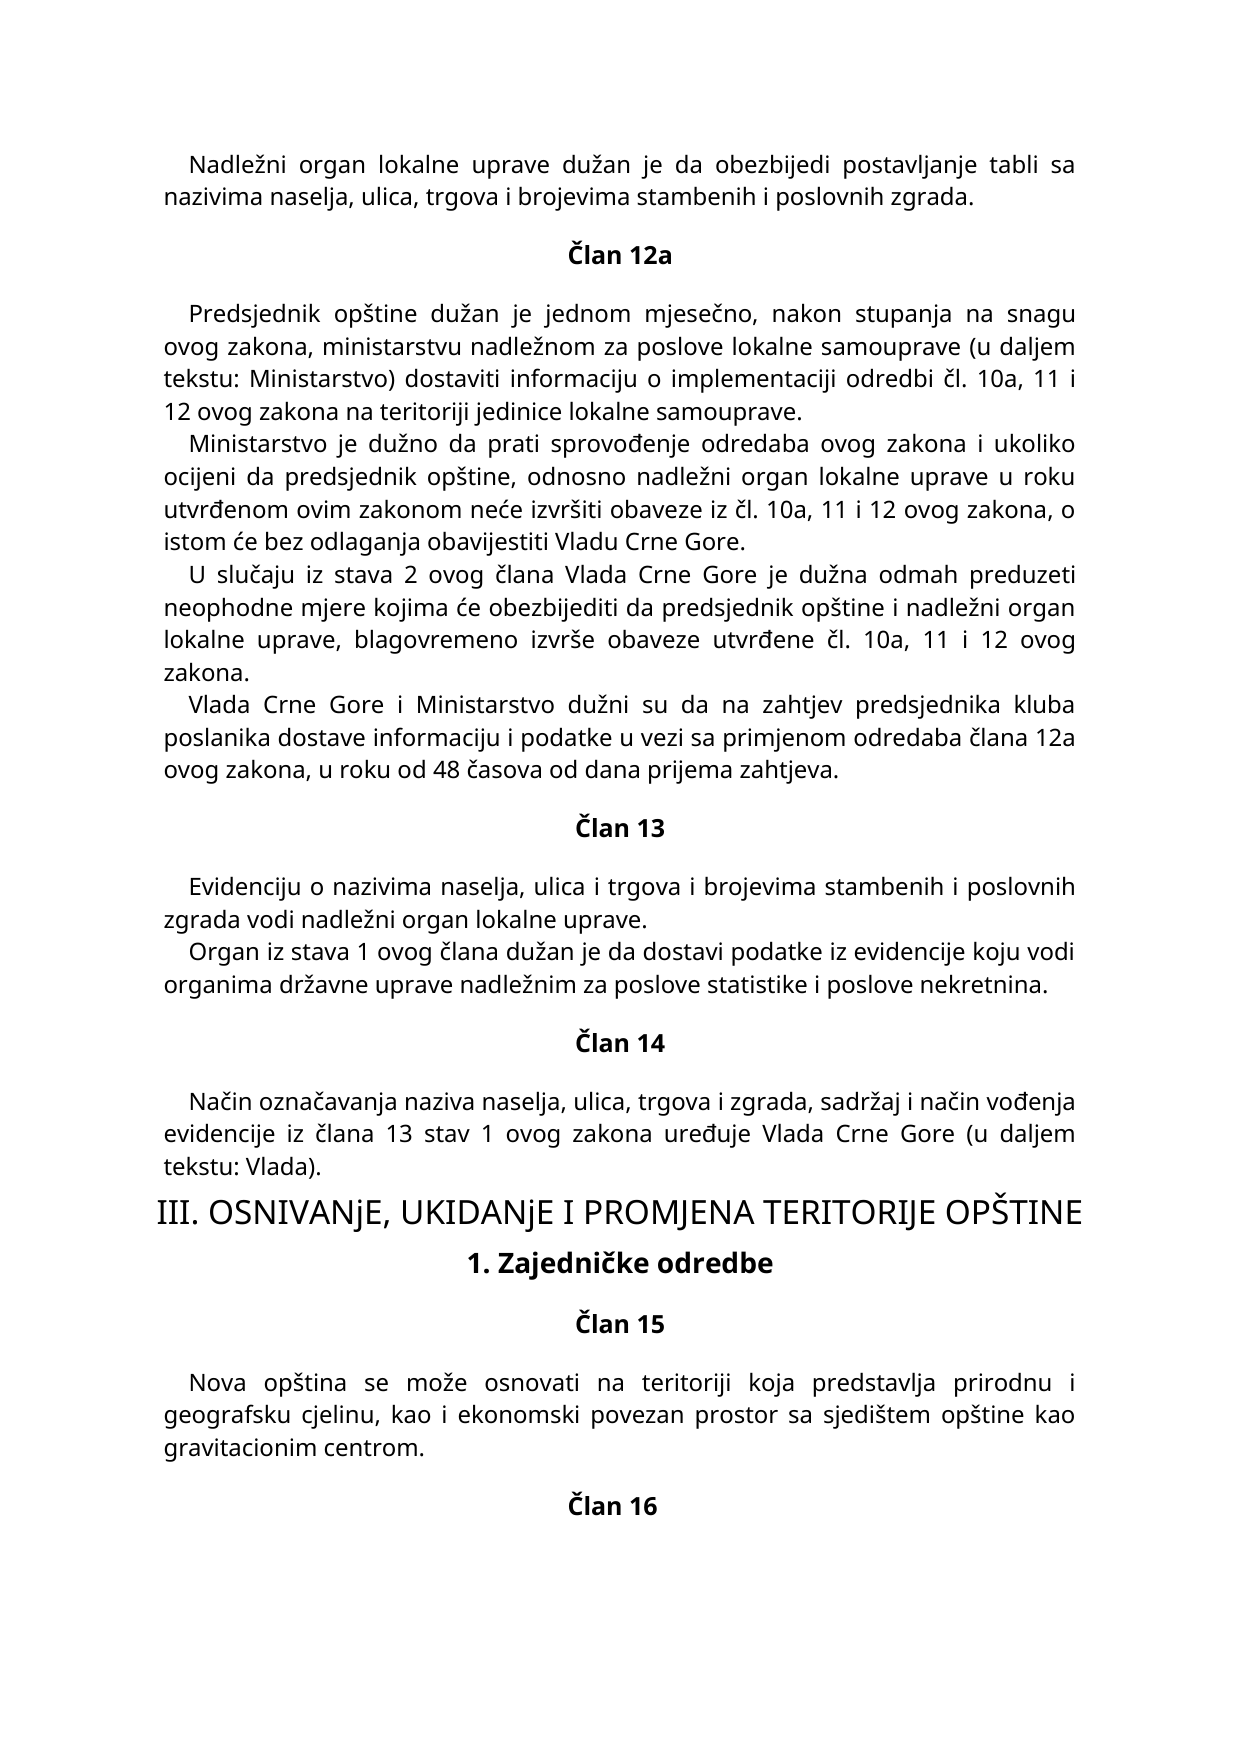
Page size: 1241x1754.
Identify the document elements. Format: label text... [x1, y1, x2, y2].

text Član 12a [148, 238, 1093, 272]
text U slučaju iz stava 2 ovog člana Vlada Crne Gore je dužna odmah preduzeti neophodne mjere kojima će obezbijediti da predsjednik opštine i nadležni organ lokalne uprave, blagovremeno izvrše obaveze utvrđene čl. 10a, 11 i 12 ovog zakona. [163, 558, 1077, 688]
text Nadležni organ lokalne uprave dužan je da obezbijedi postavljanje tabli sa nazivima naselja, ulica, trgova i brojevima stambenih i poslovnih zgrada. [163, 148, 1077, 213]
text Nova opština se može osnovati na teritoriji koja predstavlja prirodnu i geografsku cjelinu, kao i ekonomski povezan prostor sa sjedištem opštine kao gravitacionim centrom. [163, 1366, 1077, 1463]
text Predsjednik opštine dužan je jednom mjesečno, nakon stupanja na snagu ovog zakona, ministarstvu nadležnom za poslove lokalne samouprave (u daljem tekstu: Ministarstvo) dostaviti informaciju o implementaciji odredbi čl. 10a, 11 i 12 ovog zakona na teritoriji jedinice lokalne samouprave. [163, 297, 1077, 427]
text Evidenciju o nazivima naselja, ulica i trgova i brojevima stambenih i poslovnih zgrada vodi nadležni organ lokalne uprave. [163, 870, 1077, 935]
text Ministarstvo je dužno da prati sprovođenje odredaba ovog zakona i ukoliko ocijeni da predsjednik opštine, odnosno nadležni organ lokalne uprave u roku utvrđenom ovim zakonom neće izvršiti obaveze iz čl. 10a, 11 i 12 ovog zakona, o istom će bez odlaganja obavijestiti Vladu Crne Gore. [163, 427, 1077, 558]
text Član 13 [148, 811, 1093, 845]
text Član 15 [148, 1307, 1093, 1341]
text Način označavanja naziva naselja, ulica, trgova i zgrada, sadržaj i način vođenja evidencije iz člana 13 stav 1 ovog zakona uređuje Vlada Crne Gore (u daljem tekstu: Vlada). [163, 1084, 1077, 1182]
text III. OSNIVANjE, UKIDANjE I PROMJENA TERITORIJE OPŠTINE [148, 1188, 1093, 1234]
text Član 16 ﻿ [148, 1488, 1093, 1523]
text Organ iz stava 1 ovog člana dužan je da dostavi podatke iz evidencije koju vodi organima državne uprave nadležnim za poslove statistike i poslove nekretnina. [163, 935, 1077, 1000]
text Član 14 [148, 1025, 1093, 1059]
text 1. Zajedničke odredbe [148, 1243, 1093, 1282]
text Vlada Crne Gore i Ministarstvo dužni su da na zahtjev predsjednika kluba poslanika dostave informaciju i podatke u vezi sa primjenom odredaba člana 12a ovog zakona, u roku od 48 časova od dana prijema zahtjeva. [163, 688, 1077, 786]
